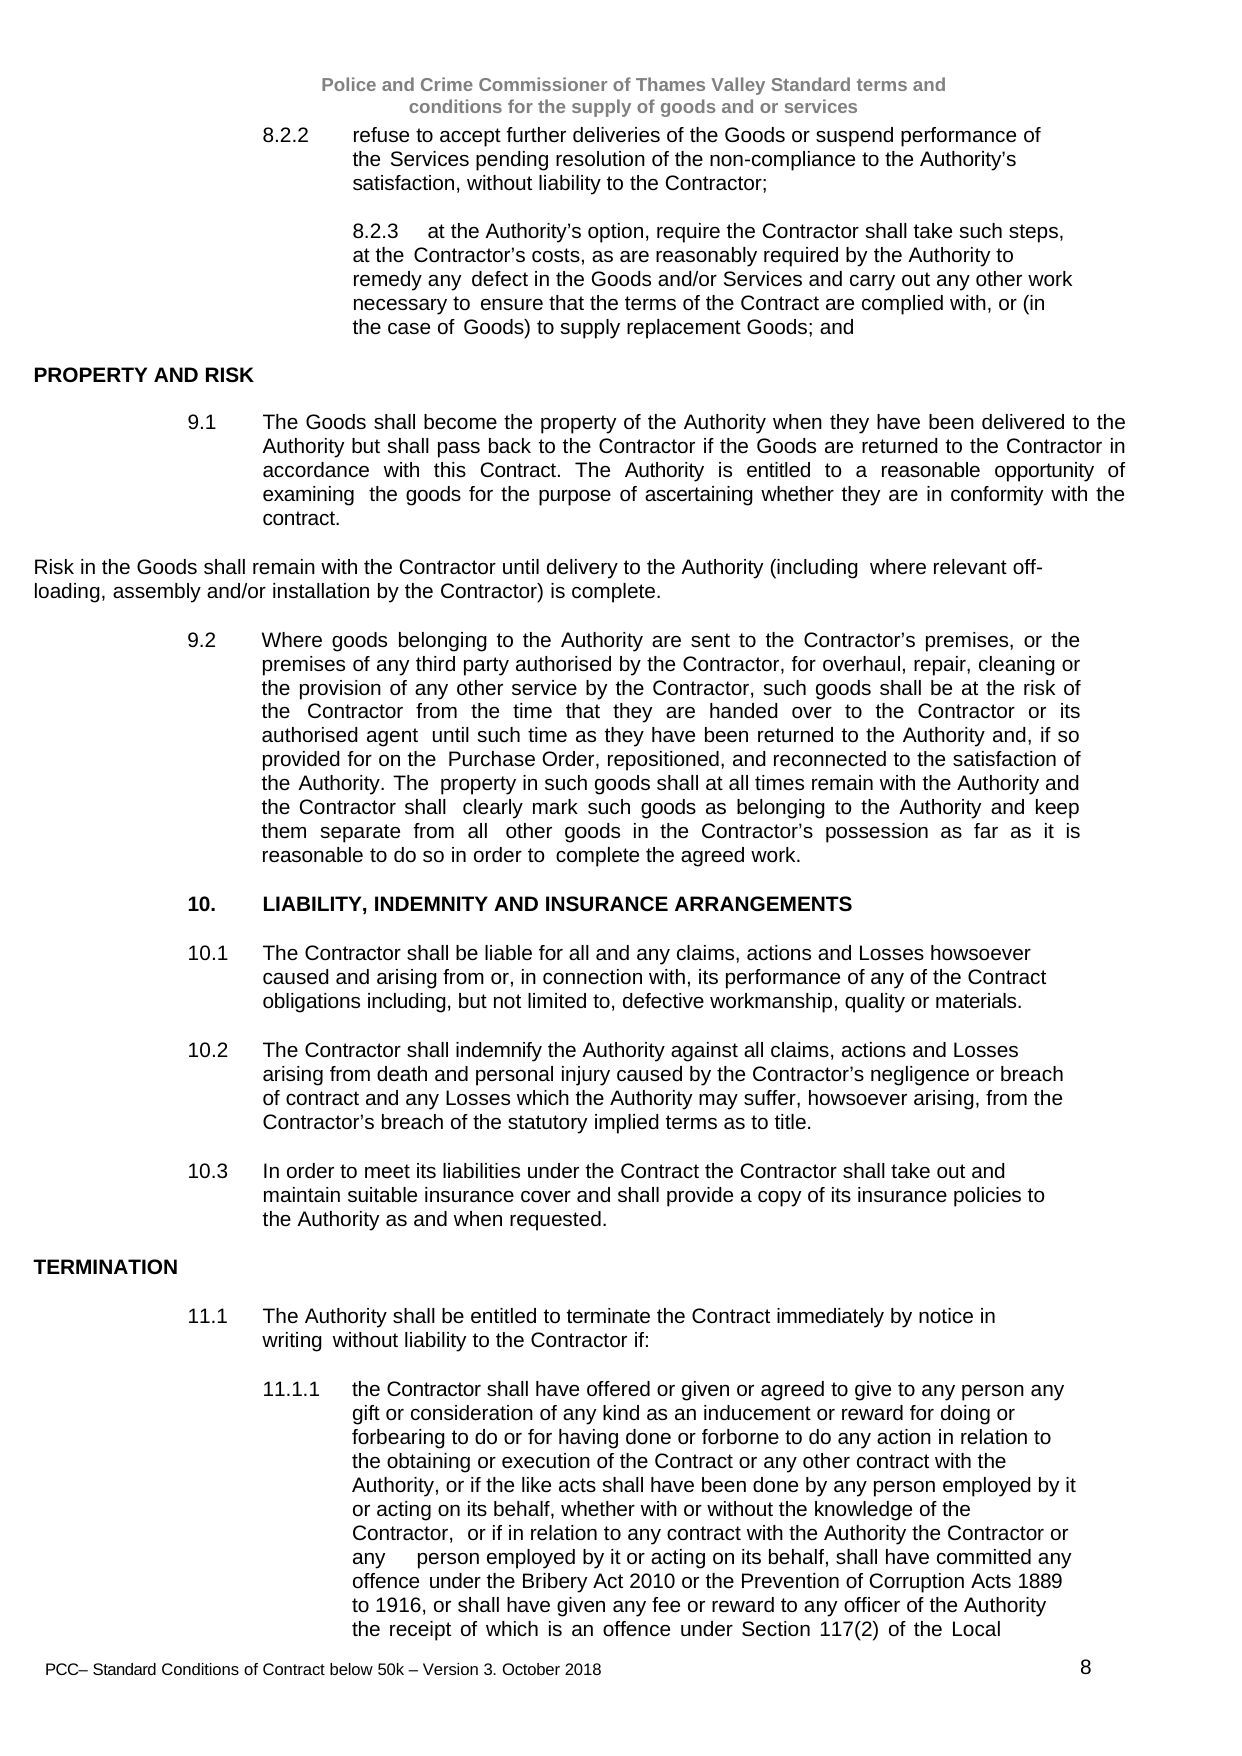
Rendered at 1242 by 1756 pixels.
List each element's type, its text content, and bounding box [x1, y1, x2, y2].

list Where goods belonging to the Authority are sent to the Contractor’s premises, or the premises of any third party authorised by the Contractor, for overhaul, repair, cleaning or the provision of any other service by the Contractor, such goods shall be at the risk of the Contractor from the time that they are handed over to the Contractor or its authorised agent until such time as they have been returned to the Authority and, if so provided for on the Purchase Order, repositioned, and reconnected to the satisfaction of the Authority. The property in such goods shall at all times remain with the Authority and the Contractor shall clearly mark such goods as belonging to the Authority and keep them separate from all other goods in the Contractor’s possession as far as it is reasonable to do so in order to complete the agreed work. [187, 627, 1081, 867]
list the Contractor shall have offered or given or agreed to give to any person any gift or consideration of any kind as an inducement or reward for doing or forbearing to do or for having done or forborne to do any action in relation to the obtaining or execution of the Contract or any other contract with the Authority, or if the like acts shall have been done by any person employed by it or acting on its behalf, whether with or without the knowledge of the Contractor, or if in relation to any contract with the Authority the Contractor or any person employed by it or acting on its behalf, shall have committed any offence under the Bribery Act 2010 or the Prevention of Corruption Acts 1889 to 1916, or shall have given any fee or reward to any officer of the Authority the receipt of which is an offence under Section 117(2) of the Local [262, 1377, 1077, 1641]
subtitle PROPERTY AND RISK [0, 363, 1137, 387]
list In order to meet its liabilities under the Contract the Contractor shall take out and maintain suitable insurance cover and shall provide a copy of its insurance policies to the Authority as and when requested. [187, 1158, 1047, 1230]
list The Contractor shall be liable for all and any claims, actions and Losses howsoever caused and arising from or, in connection with, its performance of any of the Contract obligations including, but not limited to, defective workmanship, quality or materials. [187, 941, 1047, 1013]
list The Authority shall be entitled to terminate the Contract immediately by notice in writing without liability to the Contractor if: [187, 1304, 1061, 1352]
list Risk in the Goods shall remain with the Contractor until delivery to the Authority (including where relevant off-loading, assembly and/or installation by the Contractor) is complete. [0, 555, 1077, 603]
subtitle TERMINATION [0, 1255, 1137, 1279]
list refuse to accept further deliveries of the Goods or suspend performance of the Services pending resolution of the non-compliance to the Authority’s satisfaction, without liability to the Contractor; [262, 122, 1072, 194]
subtitle LIABILITY, INDEMNITY AND INSURANCE ARRANGEMENTS [187, 892, 1137, 916]
list The Contractor shall indemnify the Authority against all claims, actions and Losses arising from death and personal injury caused by the Contractor’s negligence or breach of contract and any Losses which the Authority may suffer, howsoever arising, from the Contractor’s breach of the statutory implied terms as to title. [187, 1038, 1065, 1133]
list The Goods shall become the property of the Authority when they have been delivered to the Authority but shall pass back to the Contractor if the Goods are returned to the Contractor in accordance with this Contract. The Authority is entitled to a reasonable opportunity of examining the goods for the purpose of ascertaining whether they are in conformity with the contract. [187, 409, 1126, 529]
list at the Authority’s option, require the Contractor shall take such steps, at the Contractor’s costs, as are reasonably required by the Authority to remedy any defect in the Goods and/or Services and carry out any other work necessary to ensure that the terms of the Contract are complied with, or (in the case of Goods) to supply replacement Goods; and [352, 219, 1077, 339]
